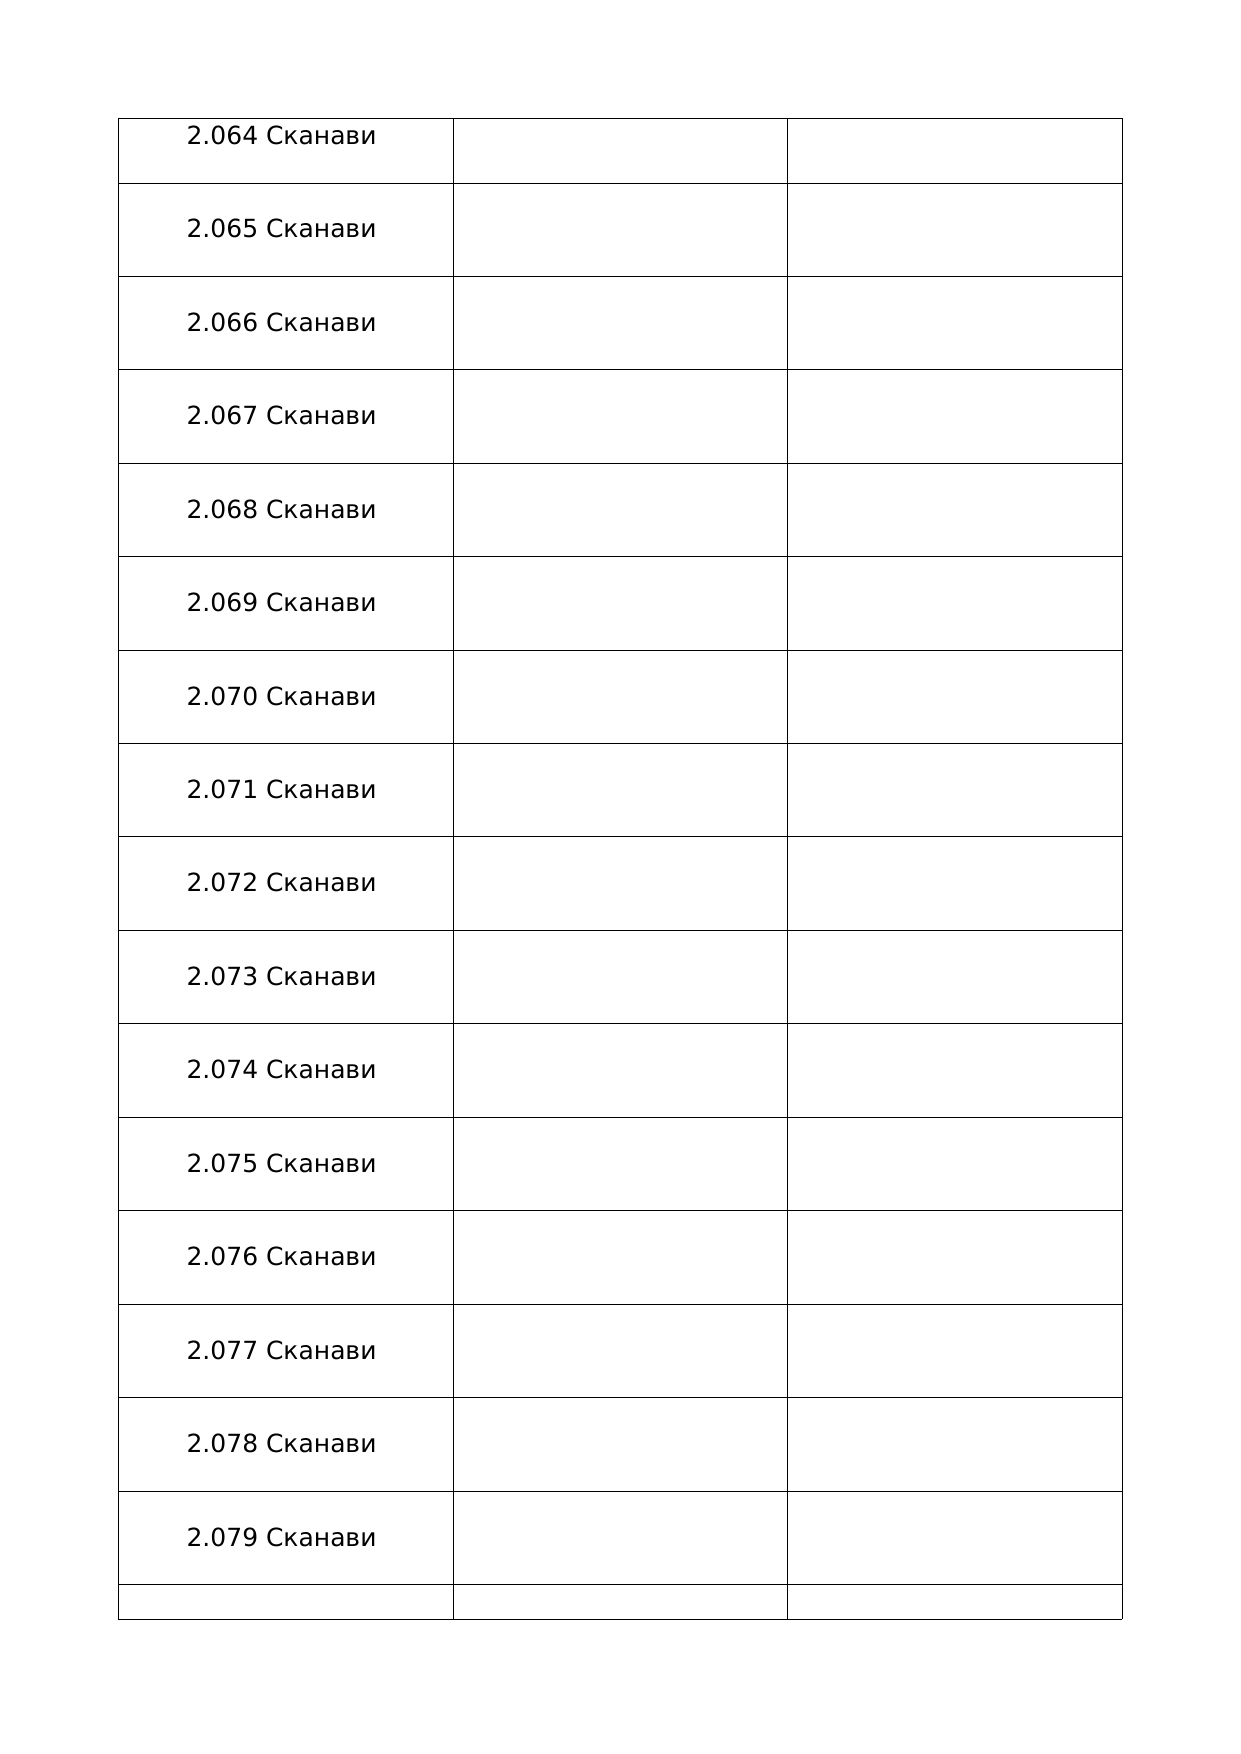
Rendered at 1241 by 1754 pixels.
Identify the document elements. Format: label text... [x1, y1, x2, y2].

table_cell  [788, 1118, 1122, 1210]
table_cell  [788, 1492, 1122, 1584]
table_cell   [454, 1305, 787, 1397]
table_cell  [788, 1585, 1122, 1619]
table_cell  [788, 464, 1122, 556]
table_cell   [454, 931, 787, 1023]
table_cell  [788, 931, 1122, 1023]
table_cell  [788, 277, 1122, 369]
table_cell   [454, 1118, 787, 1210]
table_cell   [454, 1211, 787, 1304]
table_cell   [454, 1492, 787, 1584]
table_cell  [788, 744, 1122, 836]
table_cell  2.069 Сканави [119, 557, 453, 649]
table_cell  2.066 Сканави [119, 277, 453, 369]
table_cell   [454, 1585, 787, 1619]
table_cell  2.077 Сканави [119, 1305, 453, 1397]
table_cell  [788, 837, 1122, 930]
table_cell   [454, 277, 787, 369]
table_cell  [788, 1024, 1122, 1117]
table_cell   [454, 837, 787, 930]
table_cell   [454, 1024, 787, 1117]
table_cell  [788, 651, 1122, 743]
table_cell  [788, 1211, 1122, 1304]
table_cell  2.071 Сканави [119, 744, 453, 836]
table_cell  2.073 Сканави [119, 931, 453, 1023]
table_cell  2.079 Сканави [119, 1492, 453, 1584]
table_cell   [454, 464, 787, 556]
table_cell  2.072 Сканави [119, 837, 453, 930]
table_cell   [454, 744, 787, 836]
table_cell  2.078 Сканави [119, 1398, 453, 1491]
table_cell   [454, 651, 787, 743]
table_cell [119, 1585, 453, 1619]
table_cell   [454, 1398, 787, 1491]
table_cell  2.067 Сканави [119, 370, 453, 463]
table_cell   [454, 119, 787, 182]
table_cell  2.076 Сканави [119, 1211, 453, 1304]
table_cell   [454, 557, 787, 649]
table_cell  2.068 Сканави [119, 464, 453, 556]
table_cell   [454, 184, 787, 276]
table_cell  [788, 1305, 1122, 1397]
table_cell  2.064 Сканави [119, 119, 453, 182]
table_cell  2.065 Сканави [119, 184, 453, 276]
table_cell  [788, 119, 1122, 182]
table_cell  2.074 Сканави [119, 1024, 453, 1117]
table_cell  [788, 557, 1122, 649]
table_cell  [788, 1398, 1122, 1491]
table_cell  2.075 Сканави [119, 1118, 453, 1210]
table_cell  2.070 Сканави [119, 651, 453, 743]
table_cell  [788, 370, 1122, 463]
table_cell  [788, 184, 1122, 276]
table_cell   [454, 370, 787, 463]
